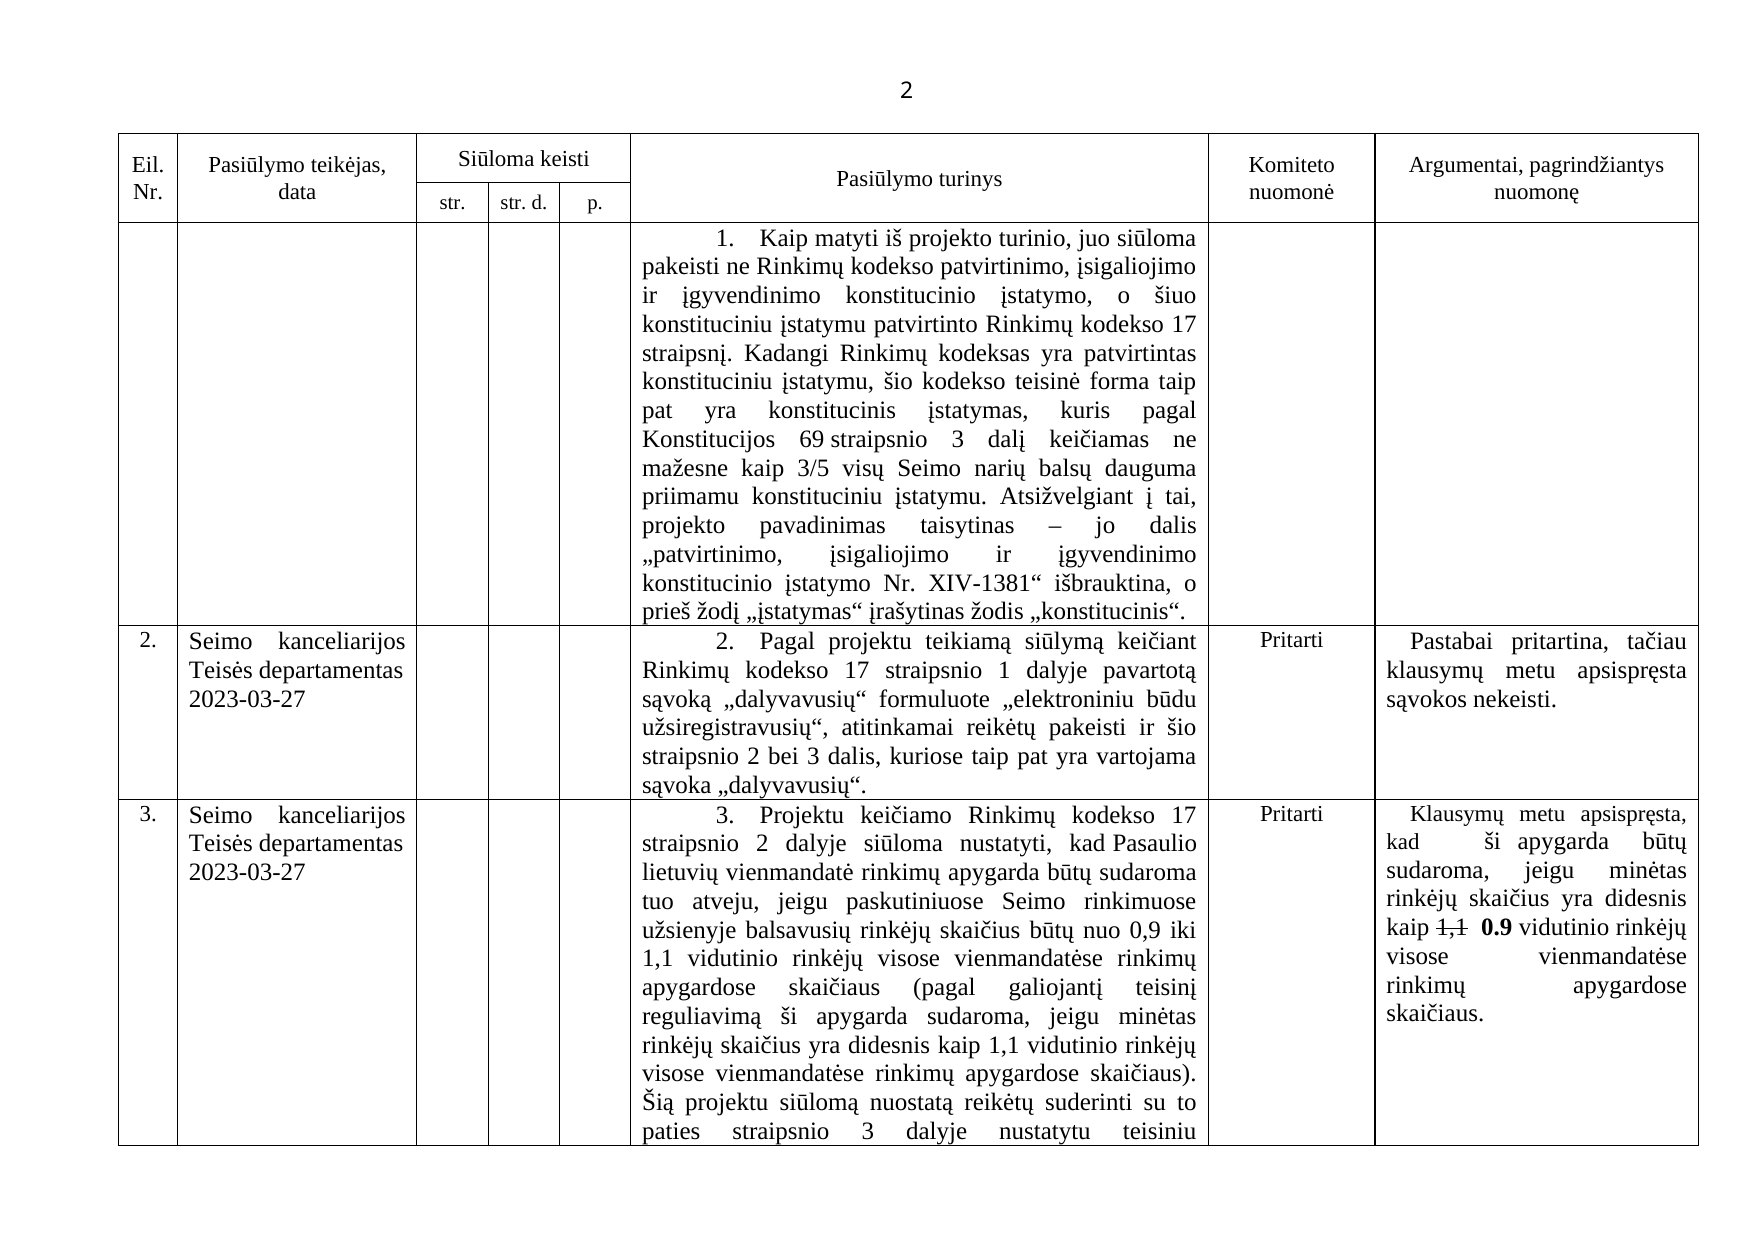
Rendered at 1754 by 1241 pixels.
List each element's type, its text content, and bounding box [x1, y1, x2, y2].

table_cell [1376, 223, 1698, 625]
table_cell 3. [119, 800, 177, 1145]
table_cell [178, 223, 416, 625]
table_cell [119, 223, 177, 625]
table_header Eil. Nr. [119, 134, 177, 222]
table_cell [489, 800, 559, 1145]
table_cell Pritarti [1209, 626, 1374, 799]
table_cell [489, 626, 559, 799]
table_header Komiteto nuomonė [1209, 134, 1374, 222]
table_cell [489, 223, 559, 625]
table_cell Klausymų metu apsispręsta, kad ši apygarda būtų sudaroma, jeigu minėtas rinkėjų skaičius yra didesnis kaip 1,1 0.9 vidutinio rinkėjų visose vienmandatėse rinkimų apygardose skaičiaus. [1376, 800, 1698, 1145]
table_cell str. [417, 183, 488, 222]
table_cell str. d. [489, 183, 559, 222]
table_header Siūloma keisti [417, 134, 630, 182]
table_cell 3. Projektu keičiamo Rinkimų kodekso 17 straipsnio 2 dalyje siūloma nustatyti, kad Pasaulio lietuvių vienmandatė rinkimų apygarda būtų sudaroma tuo atveju, jeigu paskutiniuose Seimo rinkimuose užsienyje balsavusių rinkėjų skaičius būtų nuo 0,9 iki 1,1 vidutinio rinkėjų visose vienmandatėse rinkimų apygardose skaičiaus (pagal galiojantį teisinį reguliavimą ši apygarda sudaroma, jeigu minėtas rinkėjų skaičius yra didesnis kaip 1,1 vidutinio rinkėjų visose vienmandatėse rinkimų apygardose skaičiaus). Šią projektu siūlomą nuostatą reikėtų suderinti su to paties straipsnio 3 dalyje nustatytu teisiniu [631, 800, 1208, 1145]
table_cell [560, 626, 630, 799]
table_cell [417, 626, 488, 799]
table_cell [1209, 223, 1374, 625]
table_cell Pastabai pritartina, tačiau klausymų metu apsispręsta sąvokos nekeisti. [1376, 626, 1698, 799]
table_header Pasiūlymo turinys [631, 134, 1208, 222]
table_cell [560, 223, 630, 625]
table_header Pasiūlymo teikėjas, data [178, 134, 416, 222]
table_cell [417, 800, 488, 1145]
table_cell [560, 800, 630, 1145]
table_cell Seimo kanceliarijos Teisės departamentas 2023-03-27 [178, 800, 416, 1145]
table_header Argumentai, pagrindžiantys nuomonę [1376, 134, 1698, 222]
table_cell 2. Pagal projektu teikiamą siūlymą keičiant Rinkimų kodekso 17 straipsnio 1 dalyje pavartotą sąvoką „dalyvavusių“ formuluote „elektroniniu būdu užsiregistravusių“, atitinkamai reikėtų pakeisti ir šio straipsnio 2 bei 3 dalis, kuriose taip pat yra vartojama sąvoka „dalyvavusių“. [631, 626, 1208, 799]
table_cell Pritarti [1209, 800, 1374, 1145]
table_cell 2. [119, 626, 177, 799]
table_cell 1. Kaip matyti iš projekto turinio, juo siūloma pakeisti ne Rinkimų kodekso patvirtinimo, įsigaliojimo ir įgyvendinimo konstitucinio įstatymo, o šiuo konstituciniu įstatymu patvirtinto Rinkimų kodekso 17 straipsnį. Kadangi Rinkimų kodeksas yra patvirtintas konstituciniu įstatymu, šio kodekso teisinė forma taip pat yra konstitucinis įstatymas, kuris pagal Konstitucijos 69 straipsnio 3 dalį keičiamas ne mažesne kaip 3/5 visų Seimo narių balsų dauguma priimamu konstituciniu įstatymu. Atsižvelgiant į tai, projekto pavadinimas taisytinas – jo dalis „patvirtinimo, įsigaliojimo ir įgyvendinimo konstitucinio įstatymo Nr. XIV-1381“ išbrauktina, o prieš žodį „įstatymas“ įrašytinas žodis „konstitucinis“. [631, 223, 1208, 625]
table_cell [417, 223, 488, 625]
table_cell p. [560, 183, 630, 222]
table_cell Seimo kanceliarijos Teisės departamentas 2023-03-27 [178, 626, 416, 799]
